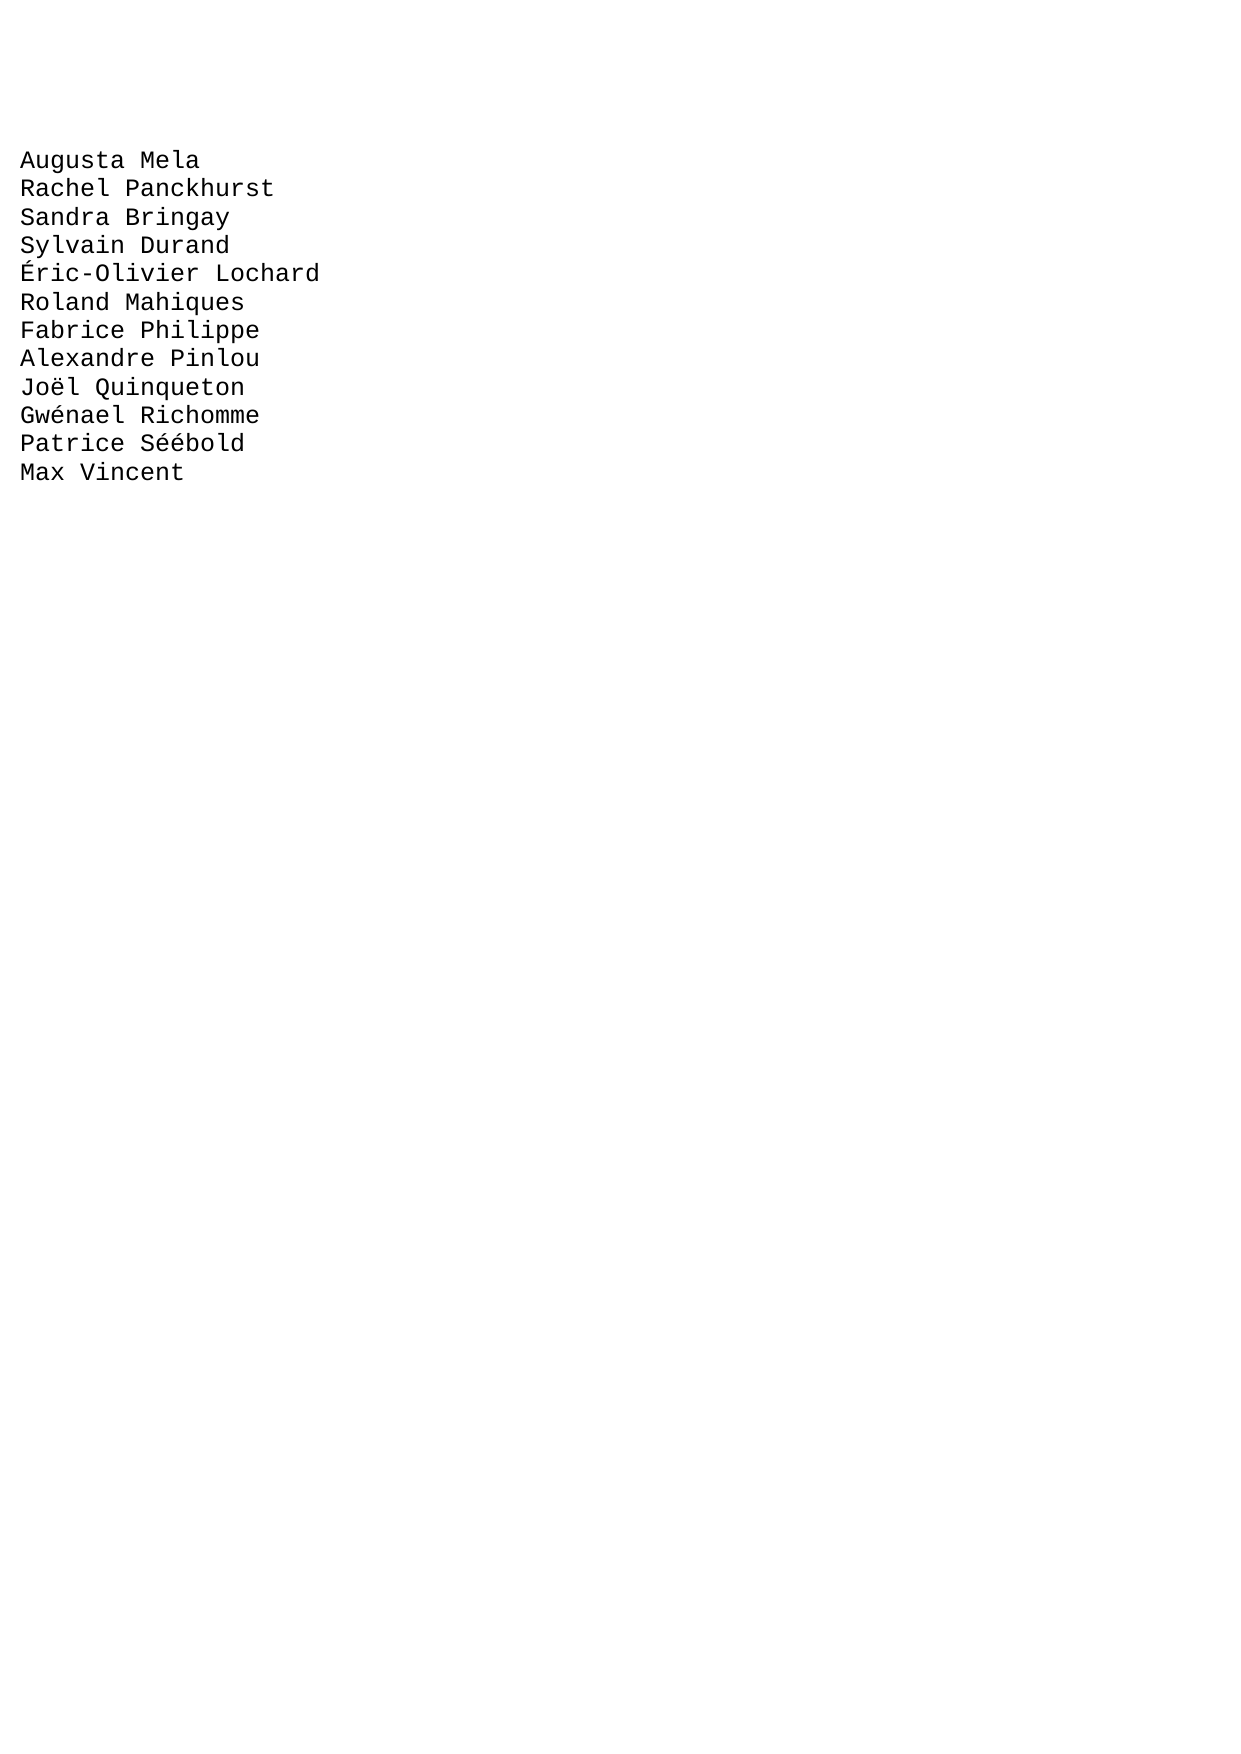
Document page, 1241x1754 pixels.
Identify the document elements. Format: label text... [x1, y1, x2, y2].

text Patrice Séébold [20, 431, 1220, 459]
text Joël Quinqueton [20, 374, 1220, 403]
text Max Vincent [20, 459, 1220, 488]
text Alexandre Pinlou [20, 346, 1220, 374]
text Sandra Bringay [20, 204, 1220, 233]
text Roland Mahiques [20, 289, 1220, 318]
text Rachel Panckhurst [20, 176, 1220, 204]
text Éric-Olivier Lochard [20, 261, 1220, 289]
text Augusta Mela [20, 148, 1220, 176]
text Gwénael Richomme [20, 403, 1220, 431]
text Sylvain Durand [20, 233, 1220, 261]
text Fabrice Philippe [20, 318, 1220, 346]
